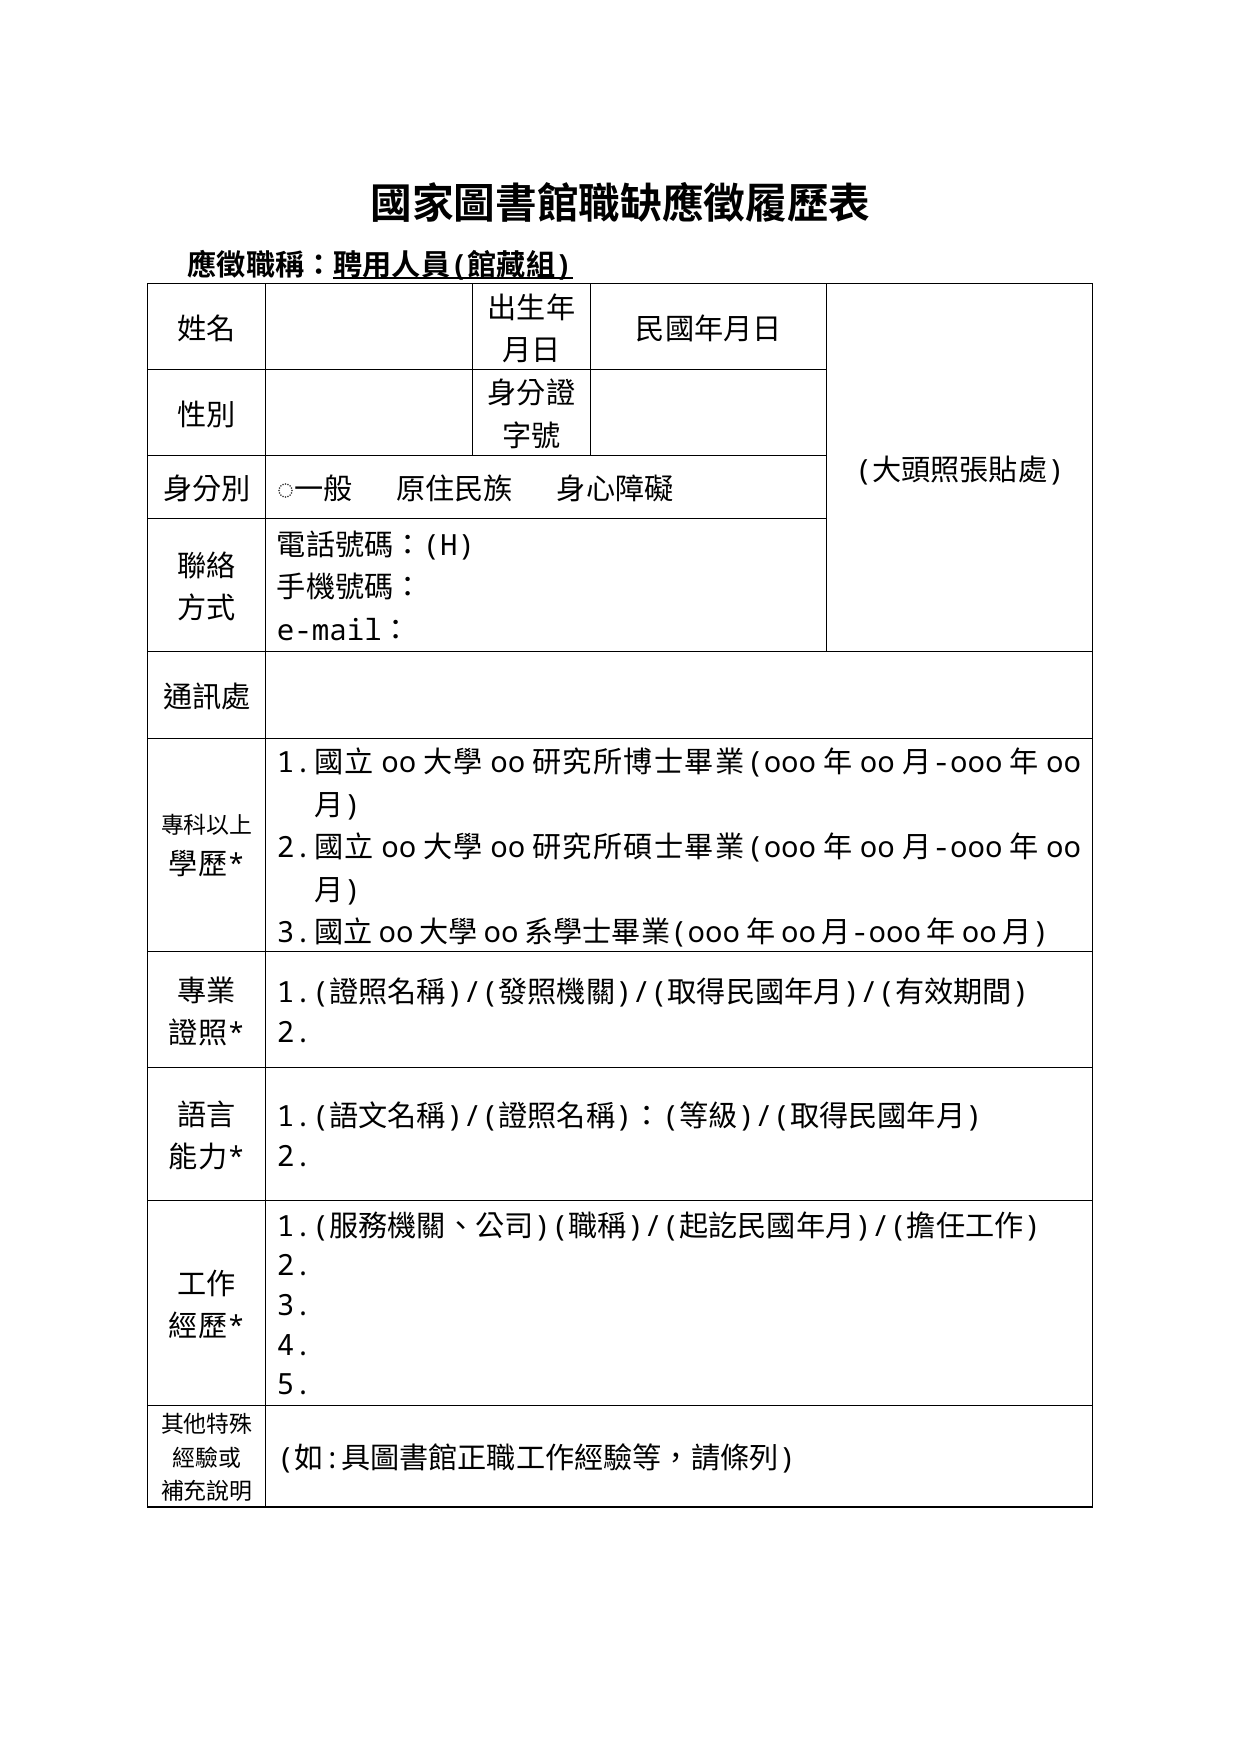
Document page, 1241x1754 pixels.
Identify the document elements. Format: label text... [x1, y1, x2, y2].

table_cell 聯絡 方式 [148, 519, 265, 651]
table_header (大頭照張貼處) [827, 284, 1092, 651]
text 應徵職稱：聘用人員(館藏組) [187, 221, 1053, 283]
table_cell 1.(服務機關、公司)(職稱)/(起訖民國年月)/(擔任工作) 2. 3. 4. 5. [266, 1201, 1092, 1405]
table_cell 電話號碼：(H) 手機號碼： e-mail： [266, 519, 826, 651]
table_cell 專科以上學歷* [148, 739, 265, 951]
table_cell 其他特殊經驗或 補充說明 [148, 1406, 265, 1506]
table_cell 身分證字號 [473, 370, 590, 454]
table_cell (如:具圖書館正職工作經驗等，請條列) [266, 1406, 1092, 1506]
table_cell [266, 652, 1092, 738]
table_header [266, 284, 472, 369]
table_cell 身分別 [148, 456, 265, 518]
table_cell 國立oo大學oo研究所博士畢業(ooo年oo月-ooo年oo月) 國立oo大學oo研究所碩士畢業(ooo年oo月-ooo年oo月) 國立oo大學oo系學士畢業(ooo年oo月-ooo年oo月) [266, 739, 1092, 951]
table_cell 󠇯一般 󠇯󠇯原住民族 󠇯󠇯身心障礙 [266, 456, 826, 518]
table_cell 1.(證照名稱)/(發照機關)/(取得民國年月)/(有效期間) 2. [266, 952, 1092, 1067]
table_cell 工作 經歷* [148, 1201, 265, 1405]
text 國家圖書館職缺應徵履歷表 [187, 158, 1053, 221]
table_cell [591, 370, 826, 454]
table_cell 語言 能力* [148, 1068, 265, 1200]
table_cell [266, 370, 472, 454]
table_cell 通訊處 [148, 652, 265, 738]
table_cell 性別 [148, 370, 265, 454]
table_header 民國年月日 [591, 284, 826, 369]
table_cell 1.(語文名稱)/(證照名稱)：(等級)/(取得民國年月) 2. [266, 1068, 1092, 1200]
table_cell 專業 證照* [148, 952, 265, 1067]
table_header 姓名 [148, 284, 265, 369]
table_header 出生年月日 [473, 284, 590, 369]
